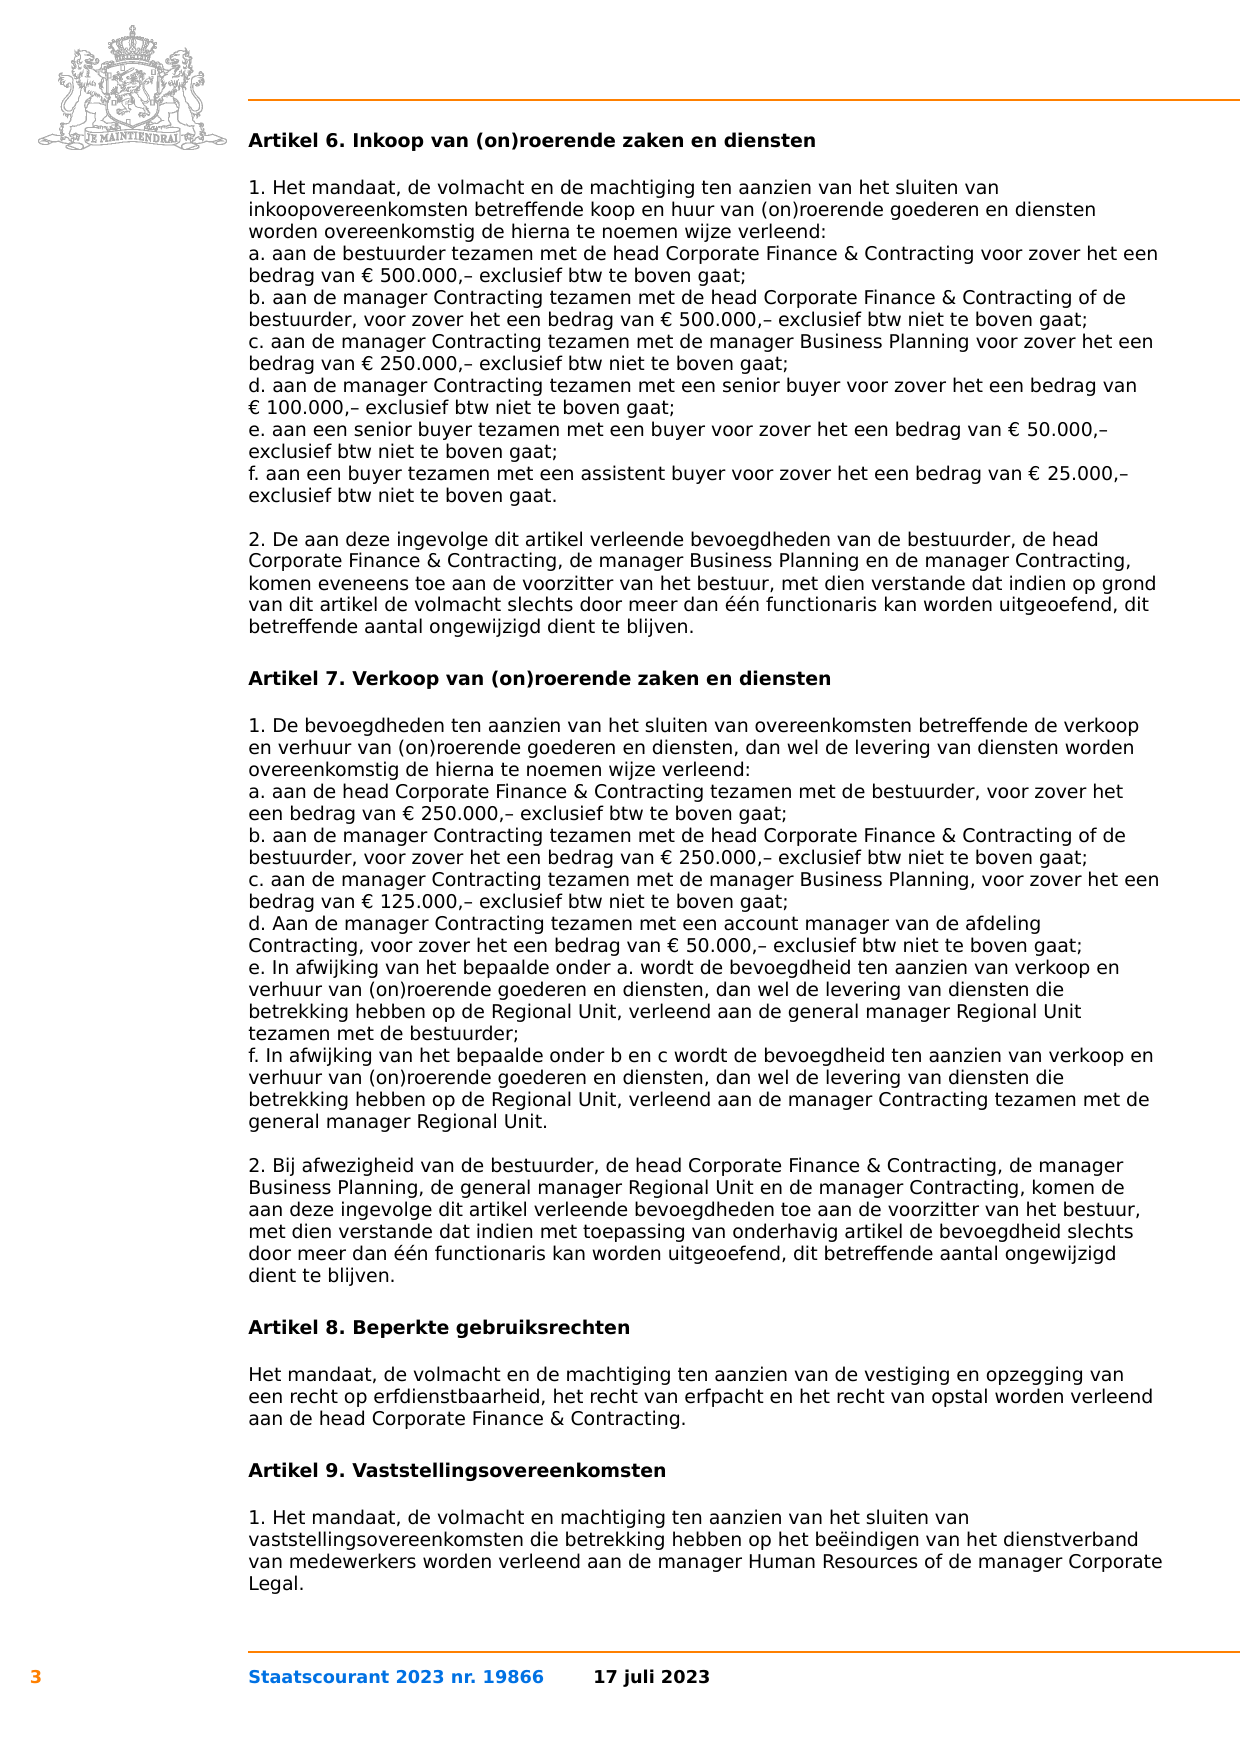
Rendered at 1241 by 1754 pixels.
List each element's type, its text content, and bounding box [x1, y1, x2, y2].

text c. aan de manager Contracting tezamen met de manager Business Planning voor zover het een bedrag van € 250.000,– exclusief btw niet te boven gaat; [248, 331, 1163, 375]
subtitle Artikel 7. Verkoop van (on)roerende zaken en diensten [248, 668, 1163, 690]
text 1. Het mandaat, de volmacht en de machtiging ten aanzien van het sluiten van inkoopovereenkomsten betreffende koop en huur van (on)roerende goederen en diensten worden overeenkomstig de hierna te noemen wijze verleend: [248, 177, 1163, 243]
subtitle Artikel 9. Vaststellingsovereenkomsten [248, 1459, 1163, 1482]
text f. aan een buyer tezamen met een assistent buyer voor zover het een bedrag van € 25.000,– exclusief btw niet te boven gaat. [248, 463, 1163, 507]
text d. aan de manager Contracting tezamen met een senior buyer voor zover het een bedrag van € 100.000,– exclusief btw niet te boven gaat; [248, 375, 1163, 419]
text 1. Het mandaat, de volmacht en machtiging ten aanzien van het sluiten van vaststellingsovereenkomsten die betrekking hebben op het beëindigen van het dienstverband van medewerkers worden verleend aan de manager Human Resources of de manager Corporate Legal. [248, 1507, 1163, 1594]
text Het mandaat, de volmacht en de machtiging ten aanzien van de vestiging en opzegging van een recht op erfdienstbaarheid, het recht van erfpacht en het recht van opstal worden verleend aan de head Corporate Finance & Contracting. [248, 1364, 1163, 1429]
subtitle Artikel 8. Beperkte gebruiksrechten [248, 1317, 1163, 1339]
text 1. De bevoegdheden ten aanzien van het sluiten van overeenkomsten betreffende de verkoop en verhuur van (on)roerende goederen en diensten, dan wel de levering van diensten worden overeenkomstig de hierna te noemen wijze verleend: [248, 715, 1163, 781]
text 2. Bij afwezigheid van de bestuurder, de head Corporate Finance & Contracting, de manager Business Planning, de general manager Regional Unit en de manager Contracting, komen de aan deze ingevolge dit artikel verleende bevoegdheden toe aan de voorzitter van het bestuur, met dien verstande dat indien met toepassing van onderhavig artikel de bevoegdheid slechts door meer dan één functionaris kan worden uitgeoefend, dit betreffende aantal ongewijzigd dient te blijven. [248, 1155, 1163, 1287]
text c. aan de manager Contracting tezamen met de manager Business Planning, voor zover het een bedrag van € 125.000,– exclusief btw niet te boven gaat; [248, 869, 1163, 913]
text e. aan een senior buyer tezamen met een buyer voor zover het een bedrag van € 50.000,– exclusief btw niet te boven gaat; [248, 419, 1163, 463]
text b. aan de manager Contracting tezamen met de head Corporate Finance & Contracting of de bestuurder, voor zover het een bedrag van € 500.000,– exclusief btw niet te boven gaat; [248, 287, 1163, 331]
text b. aan de manager Contracting tezamen met de head Corporate Finance & Contracting of de bestuurder, voor zover het een bedrag van € 250.000,– exclusief btw niet te boven gaat; [248, 825, 1163, 869]
text a. aan de head Corporate Finance & Contracting tezamen met de bestuurder, voor zover het een bedrag van € 250.000,– exclusief btw te boven gaat; [248, 781, 1163, 825]
picture [38, 25, 227, 150]
text f. In afwijking van het bepaalde onder b en c wordt de bevoegdheid ten aanzien van verkoop en verhuur van (on)roerende goederen en diensten, dan wel de levering van diensten die betrekking hebben op de Regional Unit, verleend aan de manager Contracting tezamen met de general manager Regional Unit. [248, 1045, 1163, 1133]
text 2. De aan deze ingevolge dit artikel verleende bevoegdheden van de bestuurder, de head Corporate Finance & Contracting, de manager Business Planning en de manager Contracting, komen eveneens toe aan de voorzitter van het bestuur, met dien verstande dat indien op grond van dit artikel de volmacht slechts door meer dan één functionaris kan worden uitgeoefend, dit betreffende aantal ongewijzigd dient te blijven. [248, 528, 1163, 638]
text e. In afwijking van het bepaalde onder a. wordt de bevoegdheid ten aanzien van verkoop en verhuur van (on)roerende goederen en diensten, dan wel de levering van diensten die betrekking hebben op de Regional Unit, verleend aan de general manager Regional Unit tezamen met de bestuurder; [248, 957, 1163, 1045]
text d. Aan de manager Contracting tezamen met een account manager van de afdeling Contracting, voor zover het een bedrag van € 50.000,– exclusief btw niet te boven gaat; [248, 913, 1163, 957]
text a. aan de bestuurder tezamen met de head Corporate Finance & Contracting voor zover het een bedrag van € 500.000,– exclusief btw te boven gaat; [248, 243, 1163, 287]
subtitle Artikel 6. Inkoop van (on)roerende zaken en diensten [248, 130, 1163, 152]
